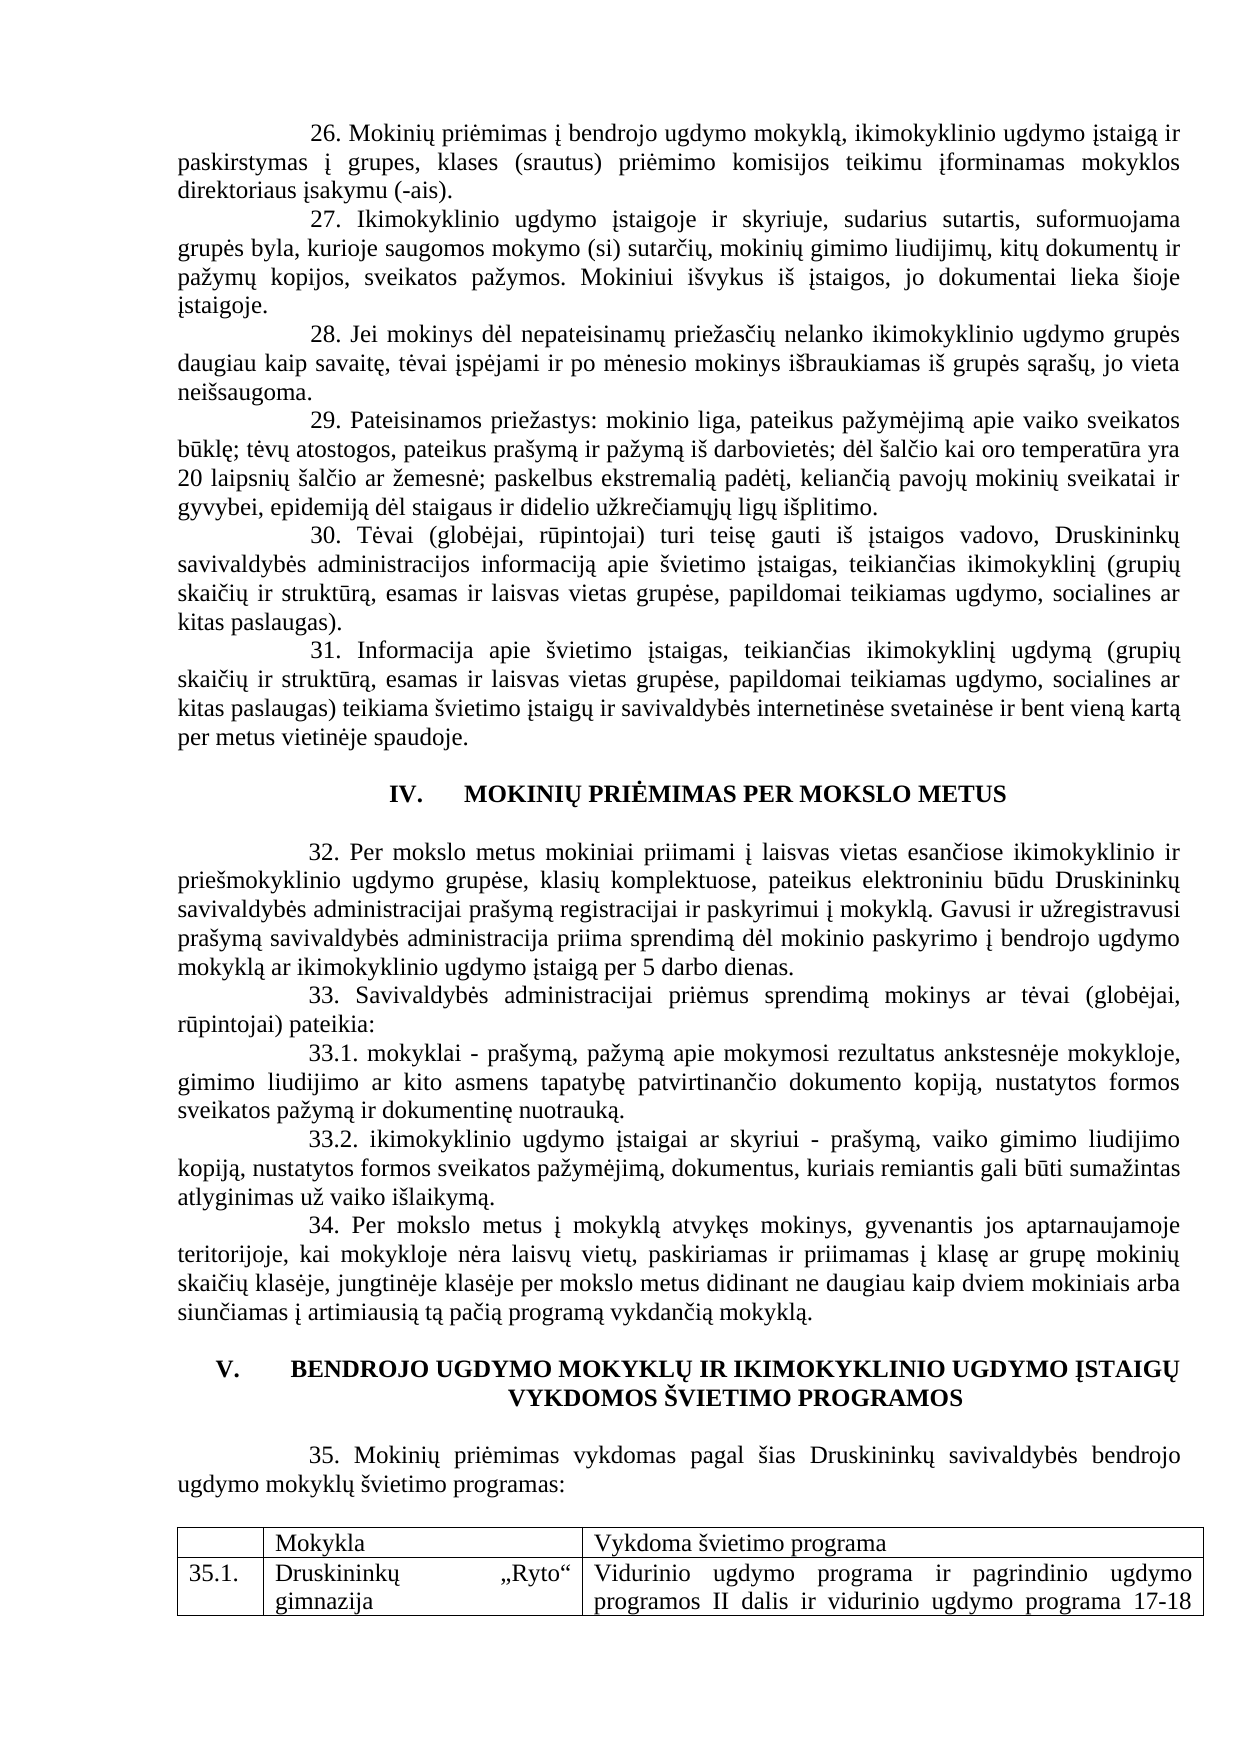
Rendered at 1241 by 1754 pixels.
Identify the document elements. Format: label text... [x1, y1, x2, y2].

text 27. Ikimokyklinio ugdymo įstaigoje ir skyriuje, sudarius sutartis, suformuojama grupės byla, kurioje saugomos mokymo (si) sutarčių, mokinių gimimo liudijimų, kitų dokumentų ir pažymų kopijos, sveikatos pažymos. Mokiniui išvykus iš įstaigos, jo dokumentai lieka šioje įstaigoje. [177, 204, 1181, 319]
text IV. MOKINIŲ PRIĖMIMAS PER MOKSLO METUS [215, 779, 1181, 808]
text 33. Savivaldybės administracijai priėmus sprendimą mokinys ar tėvai (globėjai, rūpintojai) pateikia: [177, 981, 1181, 1038]
text 33.2. ikimokyklinio ugdymo įstaigai ar skyriui - prašymą, vaiko gimimo liudijimo kopiją, nustatytos formos sveikatos pažymėjimą, dokumentus, kuriais remiantis gali būti sumažintas atlyginimas už vaiko išlaikymą. [177, 1124, 1181, 1211]
table_header [178, 1528, 263, 1557]
text 31. Informacija apie švietimo įstaigas, teikiančias ikimokyklinį ugdymą (grupių skaičių ir struktūrą, esamas ir laisvas vietas grupėse, papildomai teikiamas ugdymo, socialines ar kitas paslaugas) teikiama švietimo įstaigų ir savivaldybės internetinėse svetainėse ir bent vieną kartą per metus vietinėje spaudoje. [177, 636, 1181, 751]
text 32. Per mokslo metus mokiniai priimami į laisvas vietas esančiose ikimokyklinio ir priešmokyklinio ugdymo grupėse, klasių komplektuose, pateikus elektroniniu būdu Druskininkų savivaldybės administracijai prašymą registracijai ir paskyrimui į mokyklą. Gavusi ir užregistravusi prašymą savivaldybės administracija priima sprendimą dėl mokinio paskyrimo į bendrojo ugdymo mokyklą ar ikimokyklinio ugdymo įstaigą per 5 darbo dienas. [177, 837, 1181, 981]
text 30. Tėvai (globėjai, rūpintojai) turi teisę gauti iš įstaigos vadovo, Druskininkų savivaldybės administracijos informaciją apie švietimo įstaigas, teikiančias ikimokyklinį (grupių skaičių ir struktūrą, esamas ir laisvas vietas grupėse, papildomai teikiamas ugdymo, socialines ar kitas paslaugas). [177, 521, 1181, 636]
table_cell 35.1. [178, 1558, 263, 1615]
table_header Mokykla [264, 1528, 582, 1557]
text V. BENDROJO UGDYMO MOKYKLŲ IR IKIMOKYKLINIO UGDYMO ĮSTAIGŲ VYKDOMOS ŠVIETIMO PROGRAMOS [215, 1354, 1181, 1412]
table_header Vykdoma švietimo programa [583, 1528, 1203, 1557]
text 35. Mokinių priėmimas vykdomas pagal šias Druskininkų savivaldybės bendrojo ugdymo mokyklų švietimo programas: [177, 1441, 1181, 1498]
text 29. Pateisinamos priežastys: mokinio liga, pateikus pažymėjimą apie vaiko sveikatos būklę; tėvų atostogos, pateikus prašymą ir pažymą iš darbovietės; dėl šalčio kai oro temperatūra yra 20 laipsnių šalčio ar žemesnė; paskelbus ekstremalią padėtį, keliančią pavojų mokinių sveikatai ir gyvybei, epidemiją dėl staigaus ir didelio užkrečiamųjų ligų išplitimo. [177, 406, 1181, 521]
text 28. Jei mokinys dėl nepateisinamų priežasčių nelanko ikimokyklinio ugdymo grupės daugiau kaip savaitę, tėvai įspėjami ir po mėnesio mokinys išbraukiamas iš grupės sąrašų, jo vieta neišsaugoma. [177, 319, 1181, 406]
table_cell Druskininkų „Ryto“ gimnazija [264, 1558, 582, 1615]
text 34. Per mokslo metus į mokyklą atvykęs mokinys, gyvenantis jos aptarnaujamoje teritorijoje, kai mokykloje nėra laisvų vietų, paskiriamas ir priimamas į klasę ar grupę mokinių skaičių klasėje, jungtinėje klasėje per mokslo metus didinant ne daugiau kaip dviem mokiniais arba siunčiamas į artimiausią tą pačią programą vykdančią mokyklą. [177, 1211, 1181, 1326]
text 33.1. mokyklai - prašymą, pažymą apie mokymosi rezultatus ankstesnėje mokykloje, gimimo liudijimo ar kito asmens tapatybę patvirtinančio dokumento kopiją, nustatytos formos sveikatos pažymą ir dokumentinę nuotrauką. [177, 1038, 1181, 1124]
text 26. Mokinių priėmimas į bendrojo ugdymo mokyklą, ikimokyklinio ugdymo įstaigą ir paskirstymas į grupes, klases (srautus) priėmimo komisijos teikimu įforminamas mokyklos direktoriaus įsakymu (-ais). [177, 118, 1181, 204]
table_cell Vidurinio ugdymo programa ir pagrindinio ugdymo programos II dalis ir vidurinio ugdymo programa 17-18 [583, 1558, 1203, 1615]
